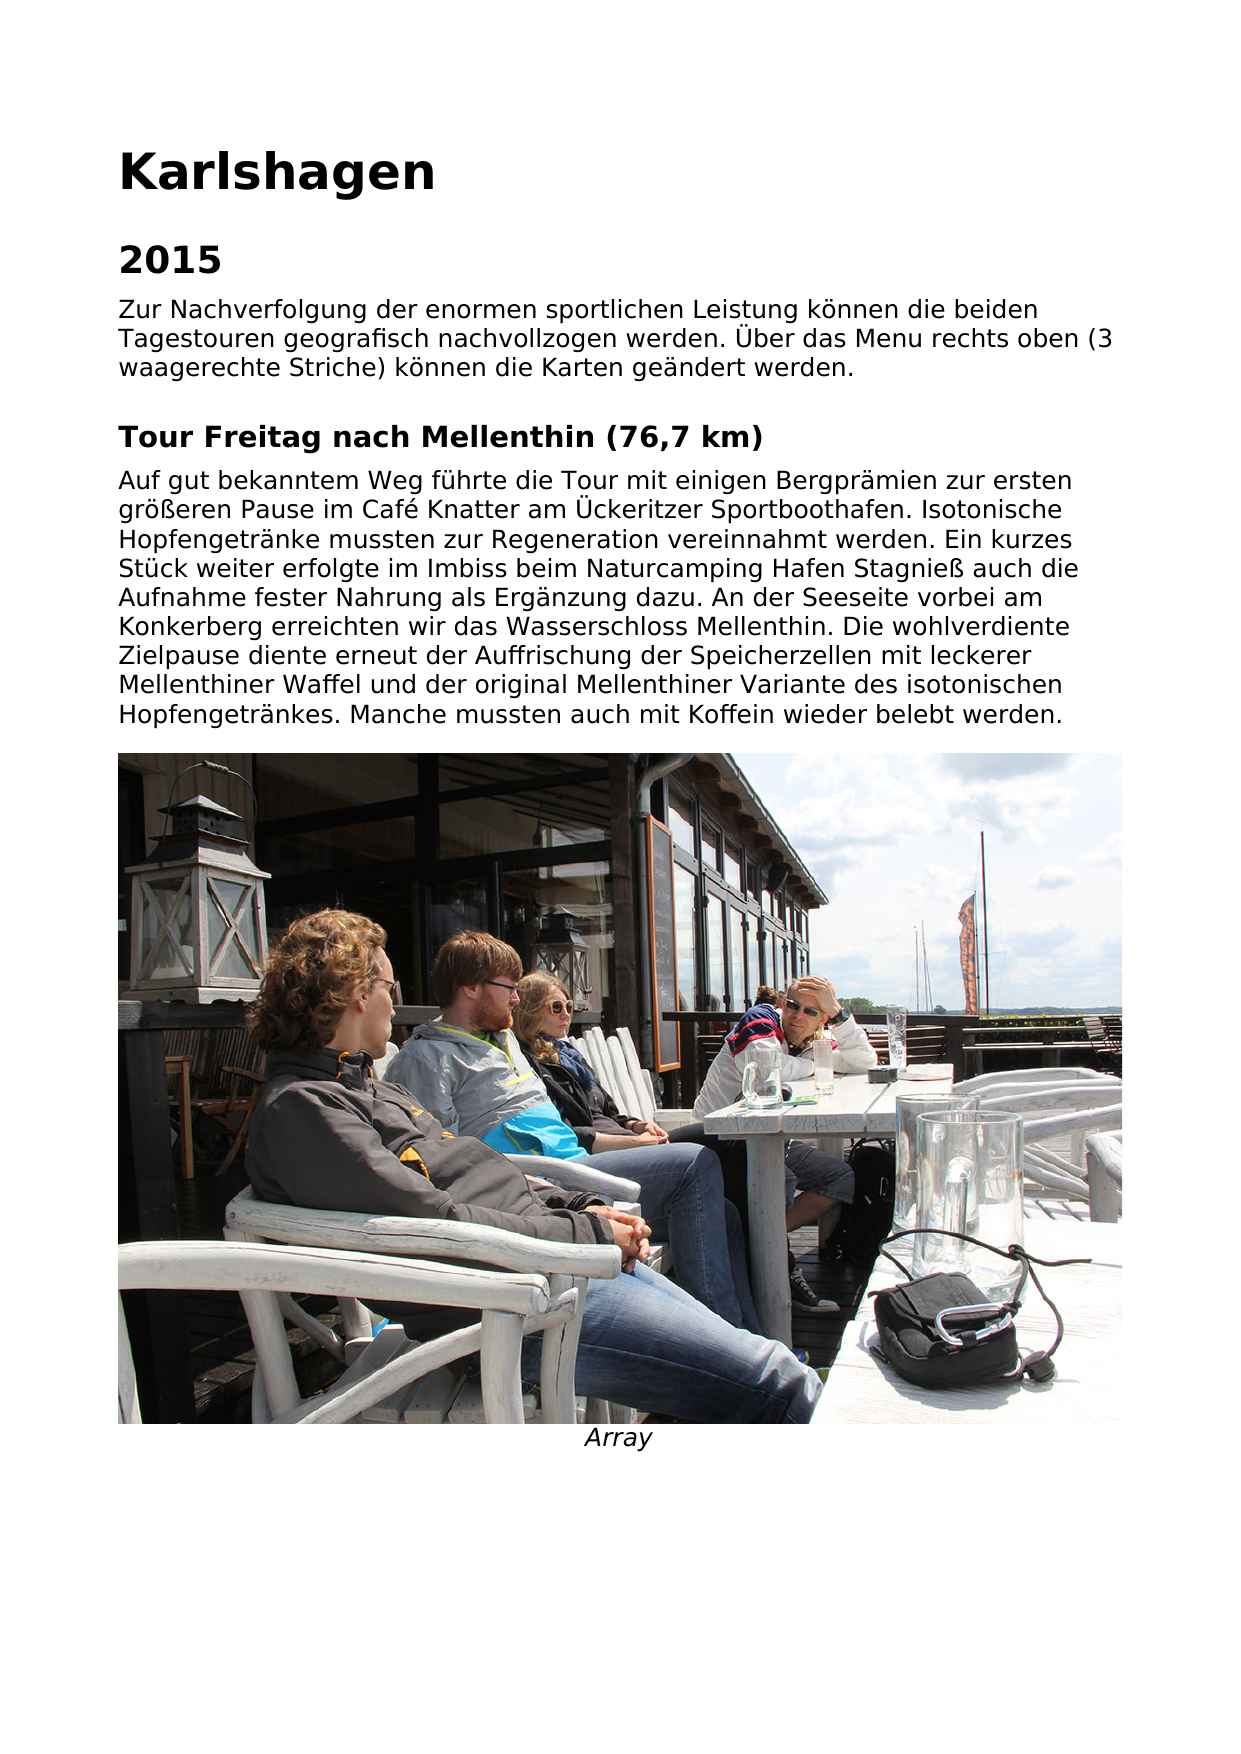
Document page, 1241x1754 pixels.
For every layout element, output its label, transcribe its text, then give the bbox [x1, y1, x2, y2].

picture [118, 753, 1123, 1424]
text [118, 741, 1122, 753]
subtitle 2015 [118, 239, 1122, 282]
text Array [118, 1424, 1122, 1452]
subtitle Tour Freitag nach Mellenthin (76,7 km) [118, 420, 1122, 454]
text Zur Nachverfolgung der enormen sportlichen Leistung können die beiden Tagestouren geografisch nachvollzogen werden. Über das Menu rechts oben (3 waagerechte Striche) können die Karten geändert werden. [118, 295, 1122, 382]
text Auf gut bekanntem Weg führte die Tour mit einigen Bergprämien zur ersten größeren Pause im Café Knatter am Ückeritzer Sportboothafen. Isotonische Hopfengetränke mussten zur Regeneration vereinnahmt werden. Ein kurzes Stück weiter erfolgte im Imbiss beim Naturcamping Hafen Stagnieß auch die Aufnahme fester Nahrung als Ergänzung dazu. An der Seeseite vorbei am Konkerberg erreichten wir das Wasserschloss Mellenthin. Die wohlverdiente Zielpause diente erneut der Auffrischung der Speicherzellen mit leckerer Mellenthiner Waffel und der original Mellenthiner Variante des isotonischen Hopfengetränkes. Manche mussten auch mit Koffein wieder belebt werden. [118, 466, 1122, 729]
subtitle Karlshagen [118, 143, 1122, 201]
